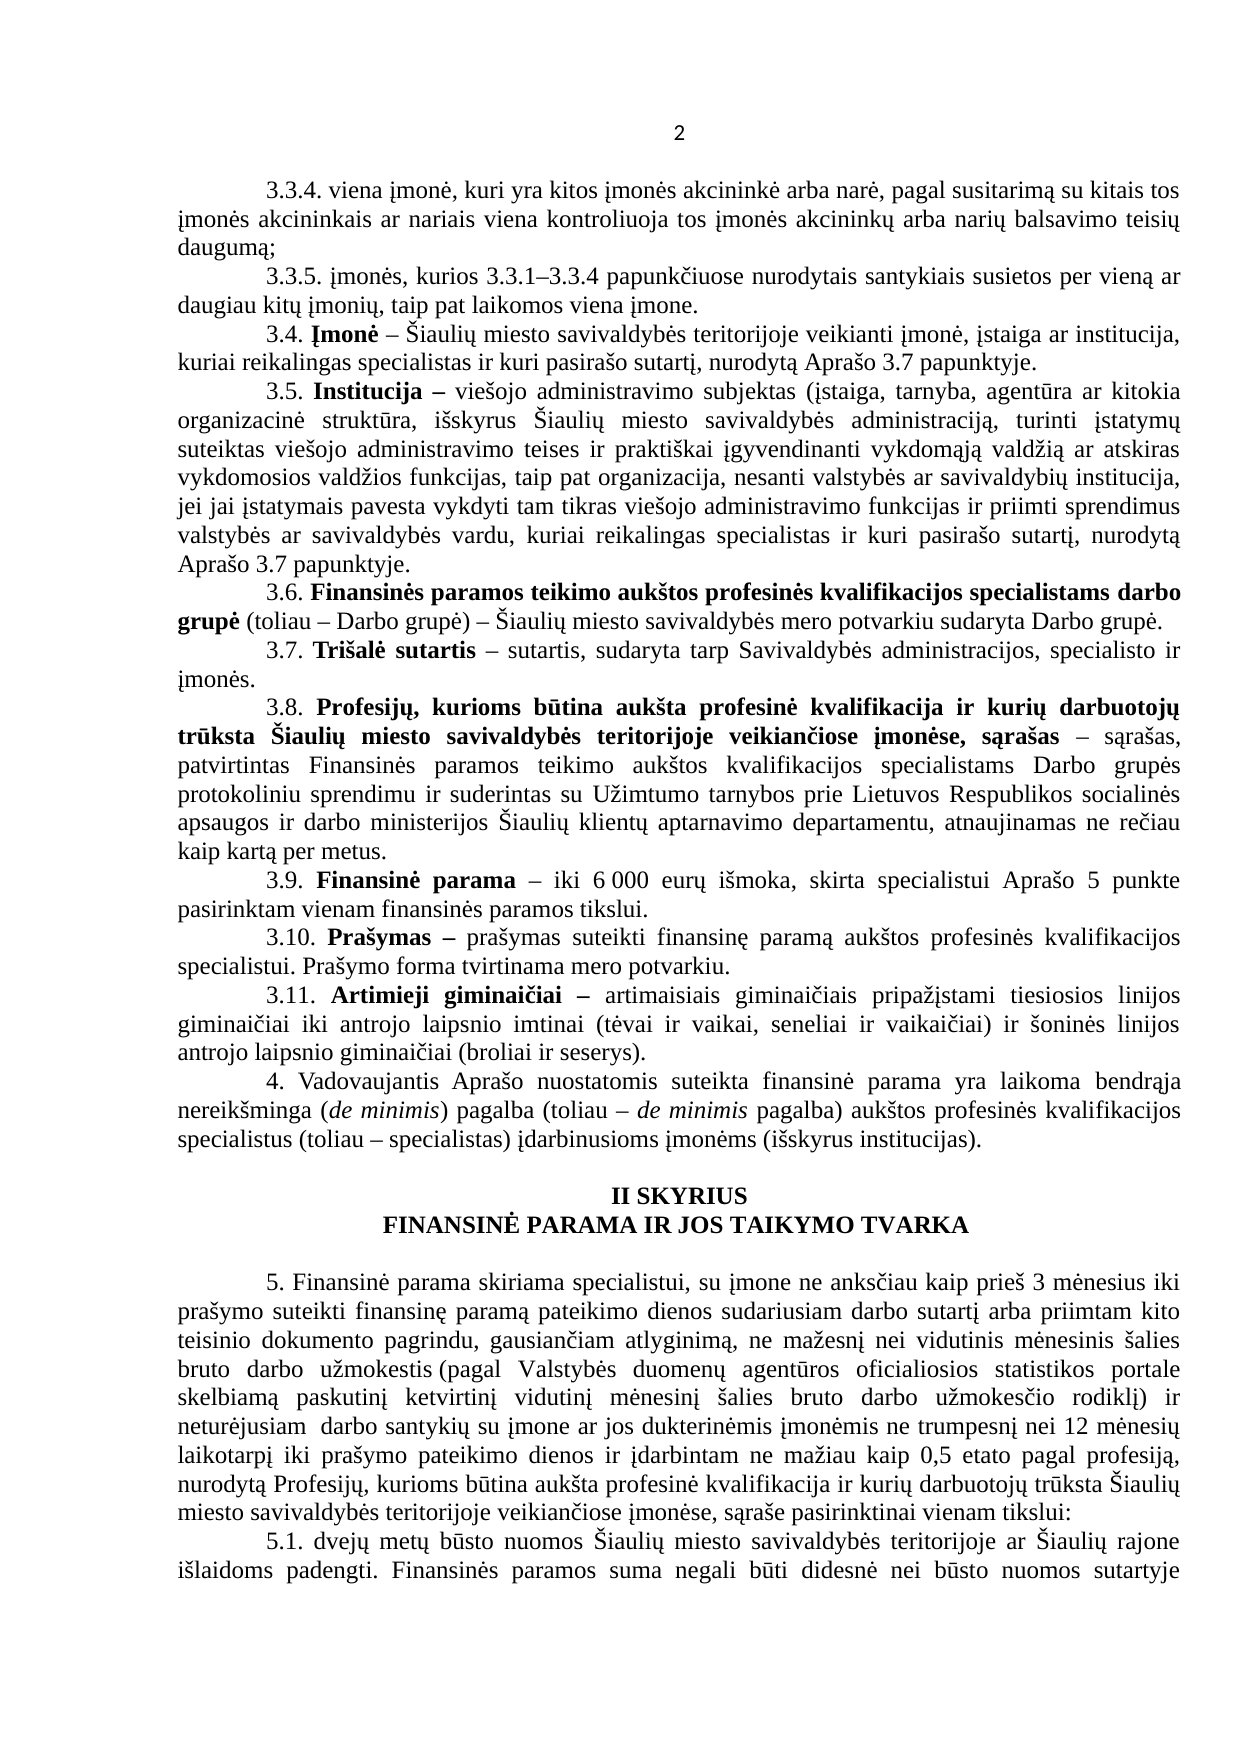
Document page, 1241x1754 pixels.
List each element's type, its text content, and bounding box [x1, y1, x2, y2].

text 3.5. Institucija – viešojo administravimo subjektas (įstaiga, tarnyba, agentūra ar kitokia organizacinė struktūra, išskyrus Šiaulių miesto savivaldybės administraciją, turinti įstatymų suteiktas viešojo administravimo teises ir praktiškai įgyvendinanti vykdomąją valdžią ar atskiras vykdomosios valdžios funkcijas, taip pat organizacija, nesanti valstybės ar savivaldybių institucija, jei jai įstatymais pavesta vykdyti tam tikras viešojo administravimo funkcijas ir priimti sprendimus valstybės ar savivaldybės vardu, kuriai reikalingas specialistas ir kuri pasirašo sutartį, nurodytą Aprašo 3.7 papunktyje. [177, 376, 1181, 577]
text 5. Finansinė parama skiriama specialistui, su įmone ne anksčiau kaip prieš 3 mėnesius iki prašymo suteikti finansinę paramą pateikimo dienos sudariusiam darbo sutartį arba priimtam kito teisinio dokumento pagrindu, gausiančiam atlyginimą, ne mažesnį nei vidutinis mėnesinis šalies bruto darbo užmokestis (pagal Valstybės duomenų agentūros oficialiosios statistikos portale skelbiamą paskutinį ketvirtinį vidutinį mėnesinį šalies bruto darbo užmokesčio rodiklį) ir neturėjusiam darbo santykių su įmone ar jos dukterinėmis įmonėmis ne trumpesnį nei 12 mėnesių laikotarpį iki prašymo pateikimo dienos ir įdarbintam ne mažiau kaip 0,5 etato pagal profesiją, nurodytą Profesijų, kurioms būtina aukšta profesinė kvalifikacija ir kurių darbuotojų trūksta Šiaulių miesto savivaldybės teritorijoje veikiančiose įmonėse, sąraše pasirinktinai vienam tikslui: [177, 1267, 1181, 1526]
text 3.3.5. įmonės, kurios 3.3.1–3.3.4 papunkčiuose nurodytais santykiais susietos per vieną ar daugiau kitų įmonių, taip pat laikomos viena įmone. [177, 261, 1181, 319]
text 3.11. Artimieji giminaičiai – artimaisiais giminaičiais pripažįstami tiesiosios linijos giminaičiai iki antrojo laipsnio imtinai (tėvai ir vaikai, seneliai ir vaikaičiai) ir šoninės linijos antrojo laipsnio giminaičiai (broliai ir seserys). [177, 980, 1181, 1066]
text 3.10. Prašymas – prašymas suteikti finansinę paramą aukštos profesinės kvalifikacijos specialistui. Prašymo forma tvirtinama mero potvarkiu. [177, 922, 1181, 980]
text 3.8. Profesijų, kurioms būtina aukšta profesinė kvalifikacija ir kurių darbuotojų trūksta Šiaulių miesto savivaldybės teritorijoje veikiančiose įmonėse, sąrašas – sąrašas, patvirtintas Finansinės paramos teikimo aukštos kvalifikacijos specialistams Darbo grupės protokoliniu sprendimu ir suderintas su Užimtumo tarnybos prie Lietuvos Respublikos socialinės apsaugos ir darbo ministerijos Šiaulių klientų aptarnavimo departamentu, atnaujinamas ne rečiau kaip kartą per metus. [177, 692, 1181, 865]
text 5.1. dvejų metų būsto nuomos Šiaulių miesto savivaldybės teritorijoje ar Šiaulių rajone išlaidoms padengti. Finansinės paramos suma negali būti didesnė nei būsto nuomos sutartyje [177, 1526, 1181, 1584]
text II SKYRIUS [177, 1181, 1181, 1210]
text 3.6. Finansinės paramos teikimo aukštos profesinės kvalifikacijos specialistams darbo grupė (toliau – Darbo grupė) – Šiaulių miesto savivaldybės mero potvarkiu sudaryta Darbo grupė. [177, 577, 1181, 635]
text 3.7. Trišalė sutartis – sutartis, sudaryta tarp Savivaldybės administracijos, specialisto ir įmonės. [177, 635, 1181, 692]
text FINANSINĖ PARAMA IR JOS TAIKYMO TVARKA [177, 1210, 1181, 1239]
text 3.9. Finansinė parama – iki 6 000 eurų išmoka, skirta specialistui Aprašo 5 punkte pasirinktam vienam finansinės paramos tikslui. [177, 865, 1181, 922]
text 3.3.4. viena įmonė, kuri yra kitos įmonės akcininkė arba narė, pagal susitarimą su kitais tos įmonės akcininkais ar nariais viena kontroliuoja tos įmonės akcininkų arba narių balsavimo teisių daugumą; [177, 175, 1181, 261]
text 4. Vadovaujantis Aprašo nuostatomis suteikta finansinė parama yra laikoma bendrąja nereikšminga (de minimis) pagalba (toliau – de minimis pagalba) aukštos profesinės kvalifikacijos specialistus (toliau – specialistas) įdarbinusioms įmonėms (išskyrus institucijas). [177, 1066, 1181, 1152]
text 3.4. Įmonė – Šiaulių miesto savivaldybės teritorijoje veikianti įmonė, įstaiga ar institucija, kuriai reikalingas specialistas ir kuri pasirašo sutartį, nurodytą Aprašo 3.7 papunktyje. [177, 319, 1181, 376]
